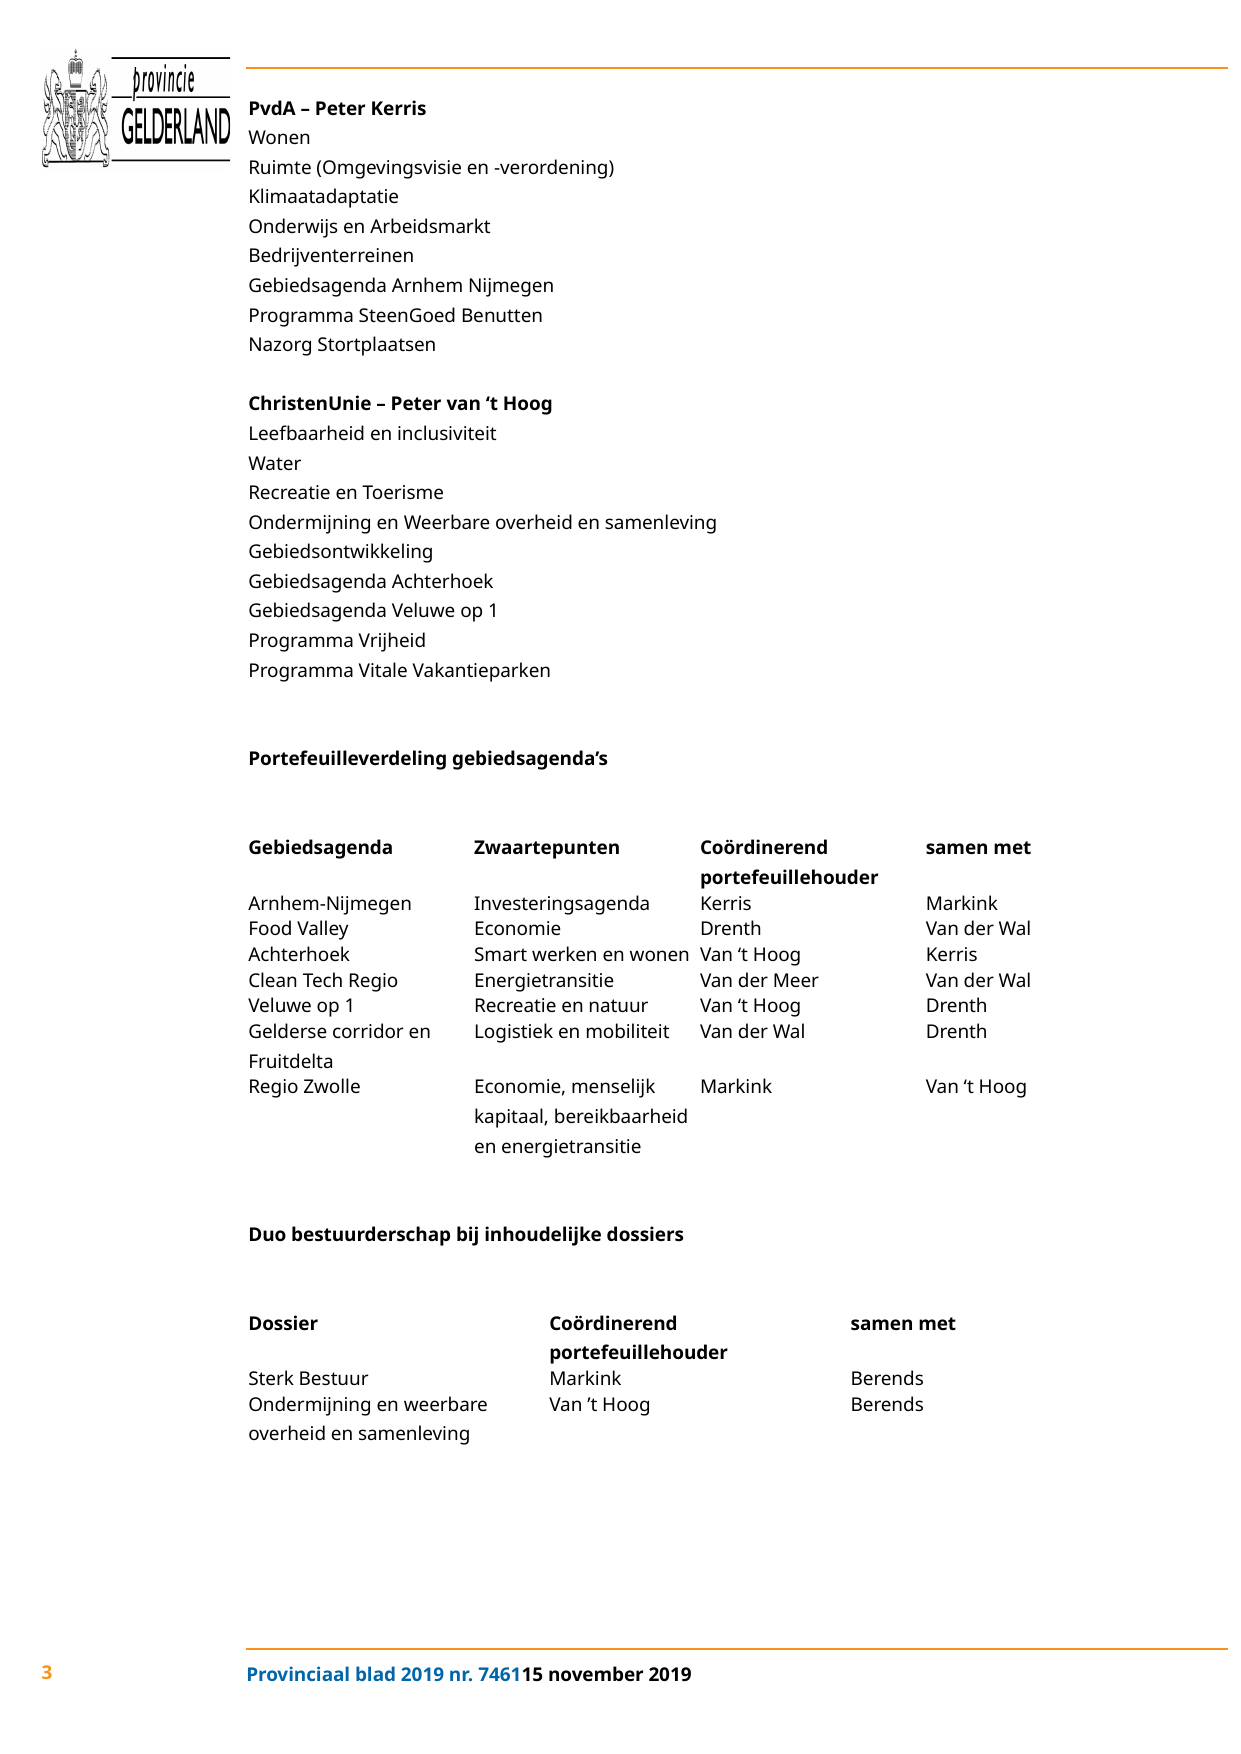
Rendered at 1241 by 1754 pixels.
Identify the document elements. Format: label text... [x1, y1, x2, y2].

text Nazorg Stortplaatsen [248, 331, 1152, 357]
table_cell Kerris [926, 941, 1152, 967]
table_cell Drenth [700, 916, 926, 941]
table_cell Van ‘t Hoog [700, 993, 926, 1018]
text Gebiedsagenda Arnhem Nijmegen [248, 272, 1152, 298]
text Programma Vrijheid [248, 627, 1152, 653]
table_cell Drenth [926, 1019, 1152, 1074]
text Klimaatadaptatie [248, 183, 1152, 209]
table_header samen met [926, 835, 1152, 890]
table_cell Gelderse corridor en Fruitdelta [248, 1019, 474, 1074]
table_cell Regio Zwolle [248, 1074, 474, 1159]
table_cell Achterhoek [248, 941, 474, 967]
text Programma Vitale Vakantieparken [248, 657, 1152, 683]
text PvdA – Peter Kerris [248, 95, 1152, 121]
text Gebiedsagenda Veluwe op 1 [248, 598, 1152, 623]
text Recreatie en Toerisme [248, 479, 1152, 505]
table_header Gebiedsagenda [248, 835, 474, 890]
table_cell Veluwe op 1 [248, 993, 474, 1018]
table_cell Berends [850, 1391, 1152, 1446]
table_cell Van der Meer [700, 967, 926, 993]
table_header Coördinerend portefeuillehouder [549, 1310, 850, 1365]
text Water [248, 450, 1152, 476]
table_cell Markink [926, 890, 1152, 916]
table_cell Van ‘t Hoog [700, 941, 926, 967]
table_cell Markink [549, 1365, 850, 1391]
text Wonen [248, 124, 1152, 150]
table_cell Van der Wal [926, 967, 1152, 993]
text Leefbaarheid en inclusiviteit [248, 420, 1152, 446]
table_cell Investeringsagenda [474, 890, 700, 916]
text Ruimte (Omgevingsvisie en -verordening) [248, 154, 1152, 180]
text Gebiedsagenda Achterhoek [248, 568, 1152, 594]
table_cell Drenth [926, 993, 1152, 1018]
table_cell Ondermijning en weerbare overheid en samenleving [248, 1391, 549, 1446]
table_cell Van ‘t Hoog [926, 1074, 1152, 1159]
text Bedrijventerreinen [248, 243, 1152, 268]
table_cell Logistiek en mobiliteit [474, 1019, 700, 1074]
picture [41, 47, 231, 172]
table_cell Energietransitie [474, 967, 700, 993]
table_cell Van ’t Hoog [549, 1391, 850, 1446]
table_cell Clean Tech Regio [248, 967, 474, 993]
text Ondermijning en Weerbare overheid en samenleving [248, 509, 1152, 535]
table_header Coördinerend portefeuillehouder [700, 835, 926, 890]
text Portefeuilleverdeling gebiedsagenda’s [248, 746, 1152, 771]
table_cell Kerris [700, 890, 926, 916]
text Programma SteenGoed Benutten [248, 302, 1152, 328]
table_cell Arnhem-Nijmegen [248, 890, 474, 916]
table_cell Food Valley [248, 916, 474, 941]
text Duo bestuurderschap bij inhoudelijke dossiers [248, 1221, 1152, 1247]
table_header samen met [850, 1310, 1152, 1365]
table_cell Recreatie en natuur [474, 993, 700, 1018]
table_cell Van der Wal [926, 916, 1152, 941]
text Onderwijs en Arbeidsmarkt [248, 213, 1152, 239]
table_header Dossier [248, 1310, 549, 1365]
table_cell Markink [700, 1074, 926, 1159]
text Gebiedsontwikkeling [248, 538, 1152, 564]
table_cell Berends [850, 1365, 1152, 1391]
table_cell Van der Wal [700, 1019, 926, 1074]
table_cell Economie [474, 916, 700, 941]
table_header Zwaartepunten [474, 835, 700, 890]
table_cell Economie, menselijk kapitaal, bereikbaarheid en energietransitie [474, 1074, 700, 1159]
text ChristenUnie – Peter van ‘t Hoog [248, 391, 1152, 416]
table_cell Smart werken en wonen [474, 941, 700, 967]
table_cell Sterk Bestuur [248, 1365, 549, 1391]
